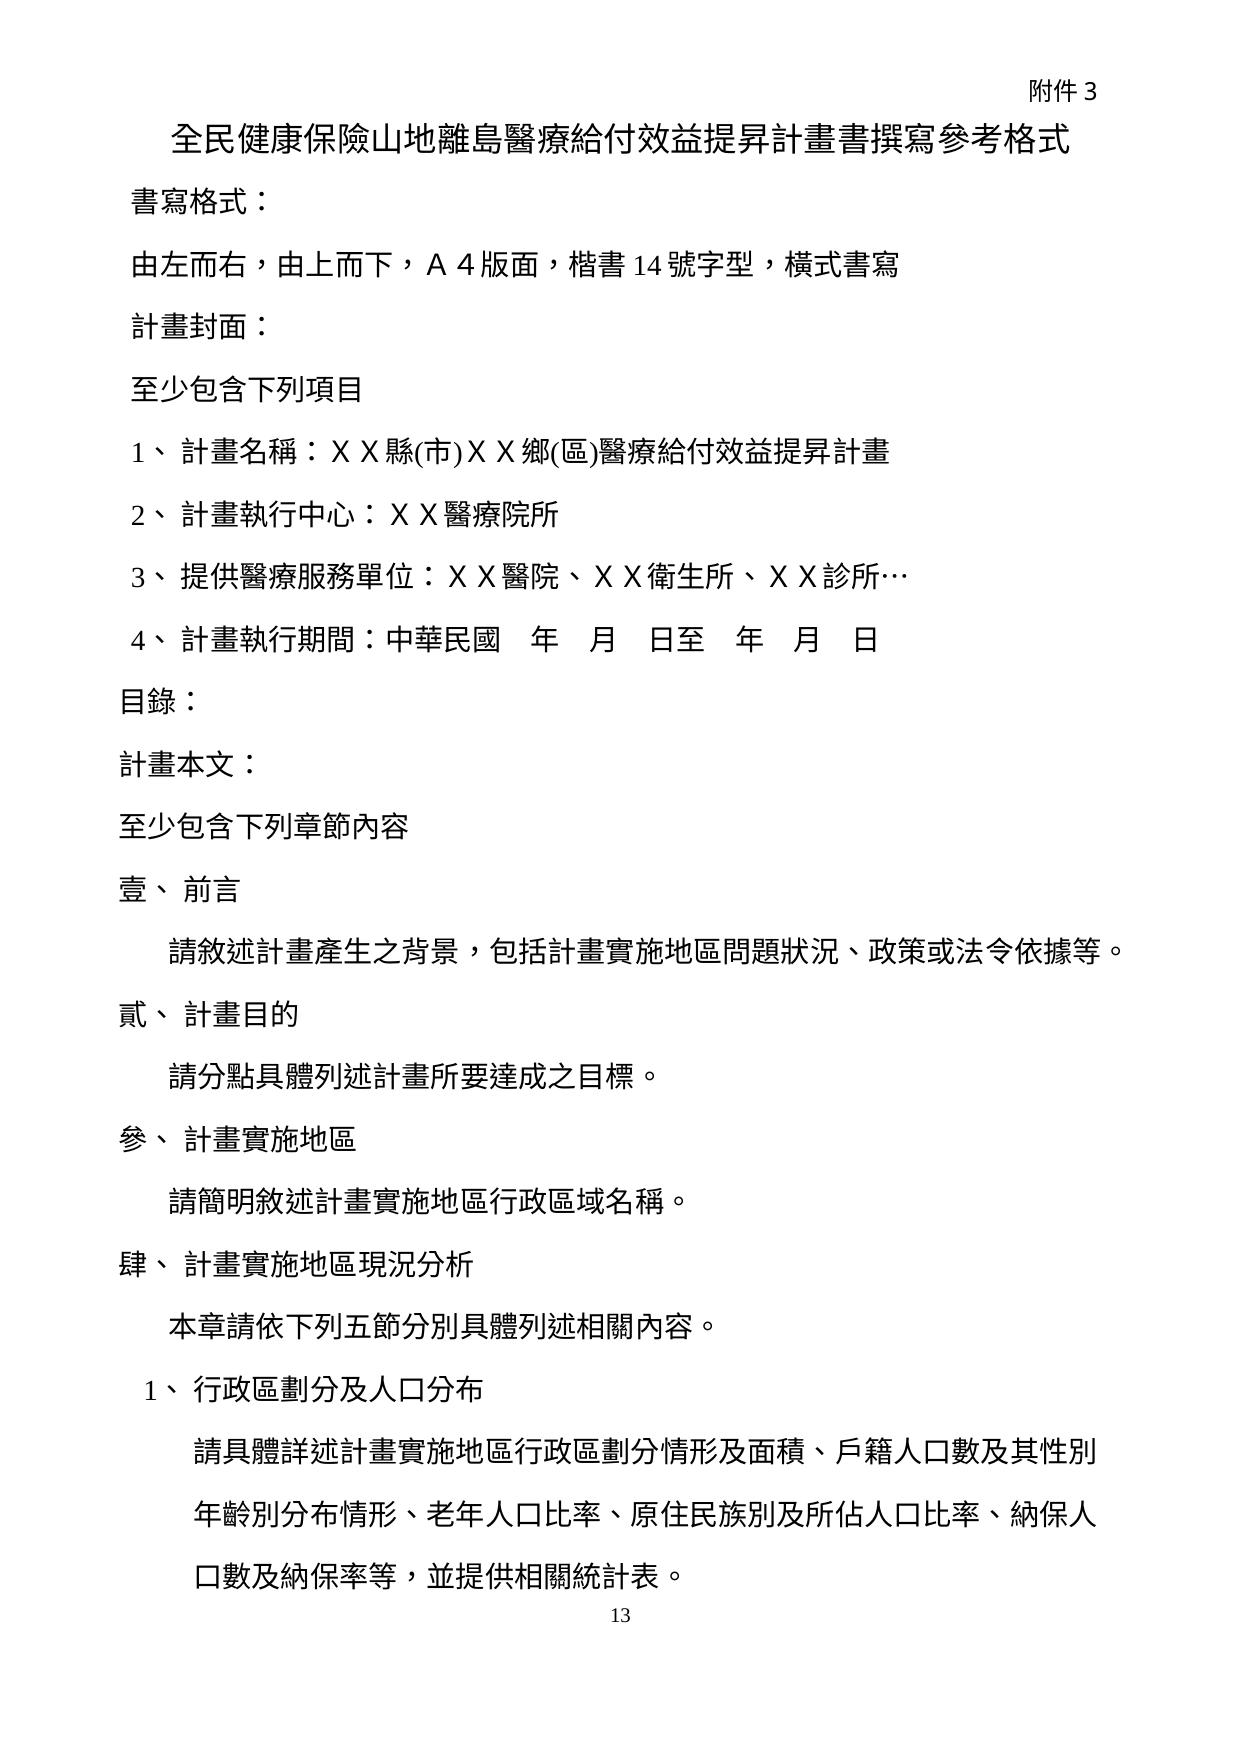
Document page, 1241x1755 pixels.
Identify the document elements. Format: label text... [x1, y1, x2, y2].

list 計畫名稱：ＸＸ縣(市)ＸＸ鄉(區)醫療給付效益提昇計畫 [131, 408, 1122, 471]
list 提供醫療服務單位：ＸＸ醫院、ＸＸ衛生所、ＸＸ診所… [131, 533, 1122, 596]
text 書寫格式： [131, 158, 1122, 221]
text [1011, 62, 1117, 115]
text 請具體詳述計畫實施地區行政區劃分情形及面積、戶籍人口數及其性別年齡別分布情形、老年人口比率、原住民族別及所佔人口比率、納保人口數及納保率等，並提供相關統計表。 [193, 1408, 1122, 1596]
text 全民健康保險山地離島醫療給付效益提昇計畫書撰寫參考格式 [118, 96, 1122, 158]
list 前言 [118, 846, 1122, 908]
text 至少包含下列項目 [131, 346, 1122, 408]
text 至少包含下列章節內容 [118, 783, 1122, 846]
text 計畫封面： [131, 283, 1122, 346]
text 計畫本文： [118, 721, 1122, 783]
list 計畫執行期間：中華民國 年 月 日至 年 月 日 [131, 596, 1122, 658]
text 請簡明敘述計畫實施地區行政區域名稱。 [168, 1158, 1122, 1221]
text 目錄： [118, 658, 1122, 721]
list 計畫目的 [118, 971, 1122, 1033]
text 本章請依下列五節分別具體列述相關內容。 [168, 1283, 1122, 1346]
list 計畫實施地區 [118, 1096, 1122, 1158]
text 請敘述計畫產生之背景，包括計畫實施地區問題狀況、政策或法令依據等。 [168, 908, 1122, 971]
text 由左而右，由上而下，Ａ４版面，楷書14號字型，橫式書寫 [131, 221, 1122, 283]
list 計畫執行中心：ＸＸ醫療院所 [131, 471, 1122, 533]
list 計畫實施地區現況分析 [118, 1221, 1122, 1283]
list 行政區劃分及人口分布 [143, 1346, 1122, 1408]
text 請分點具體列述計畫所要達成之目標。 [168, 1033, 1122, 1096]
text 附件3 [1028, 72, 1100, 106]
